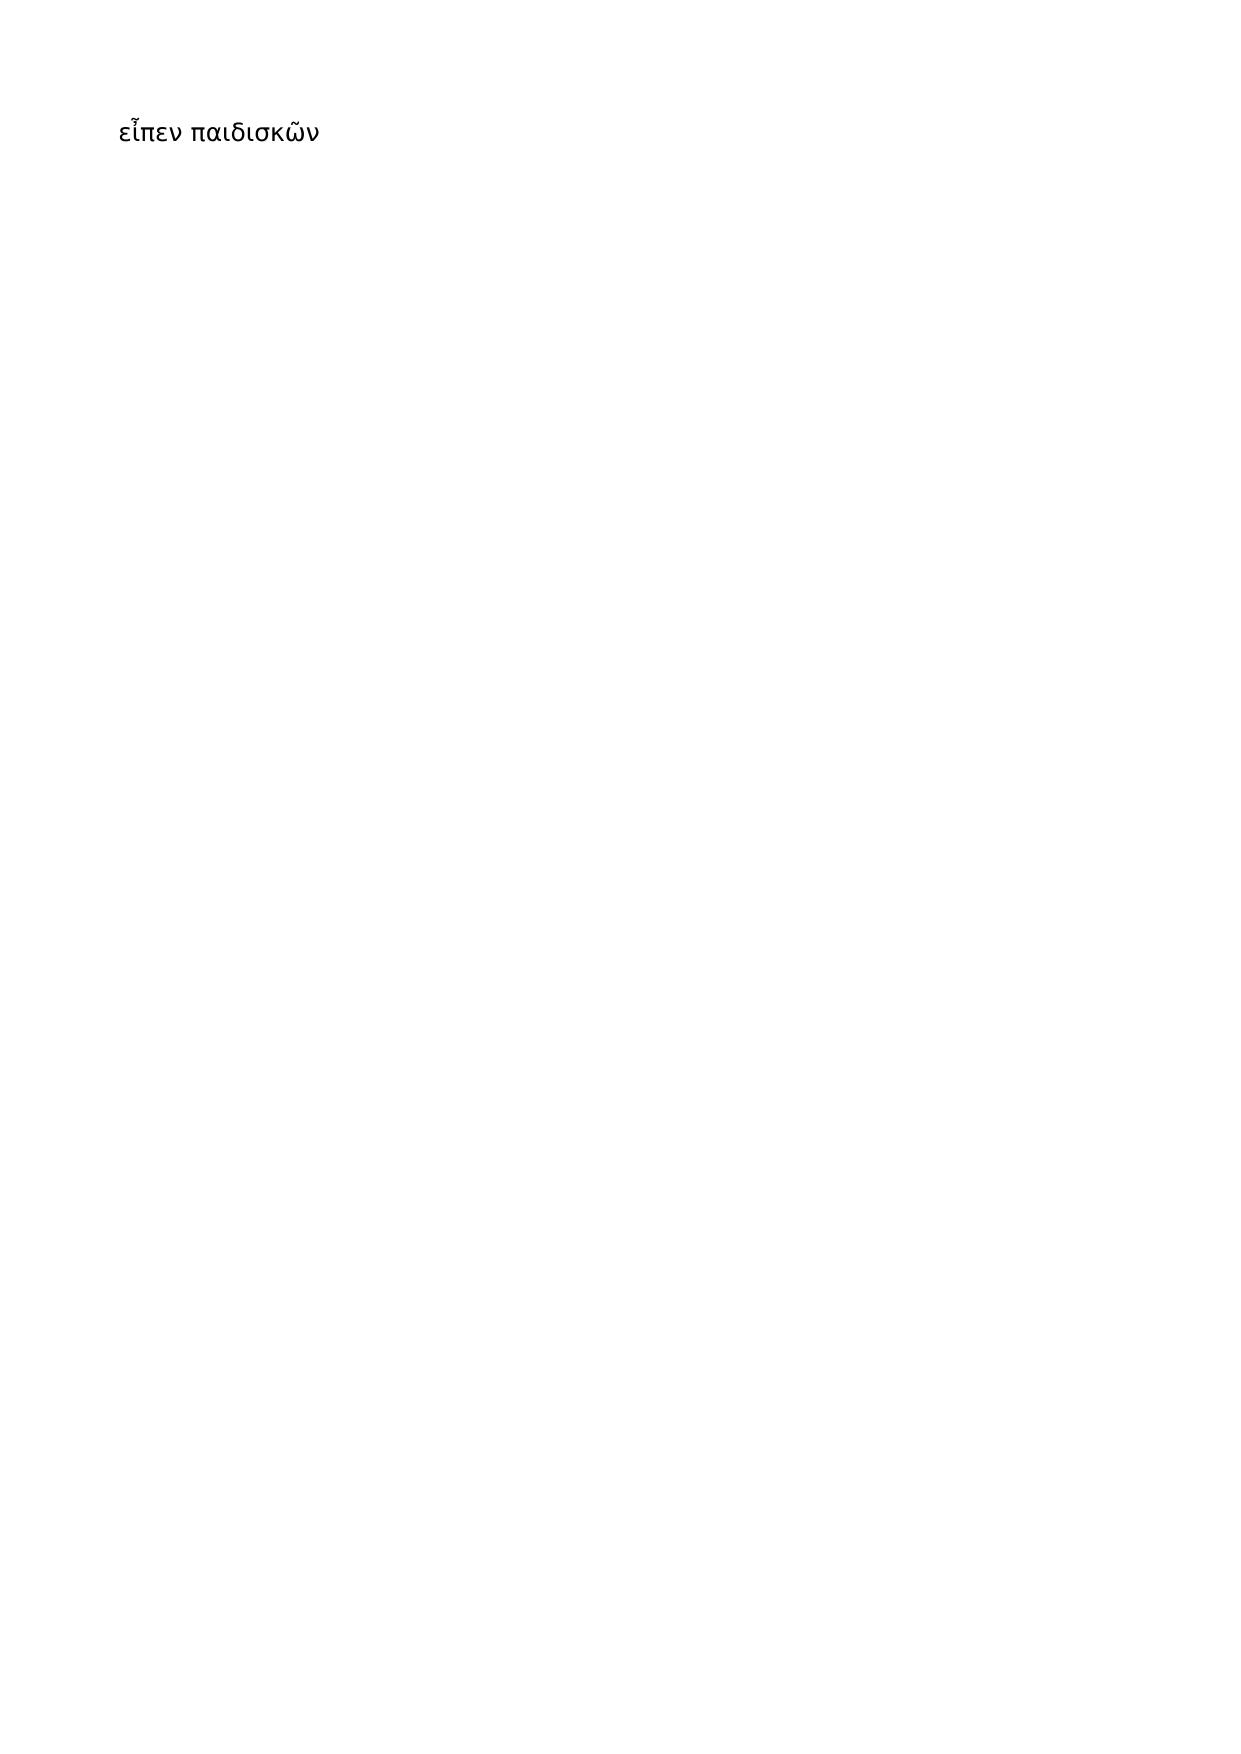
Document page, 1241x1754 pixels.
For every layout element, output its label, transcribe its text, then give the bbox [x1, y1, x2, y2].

text εἶπεν παιδισκῶν [118, 118, 1122, 147]
